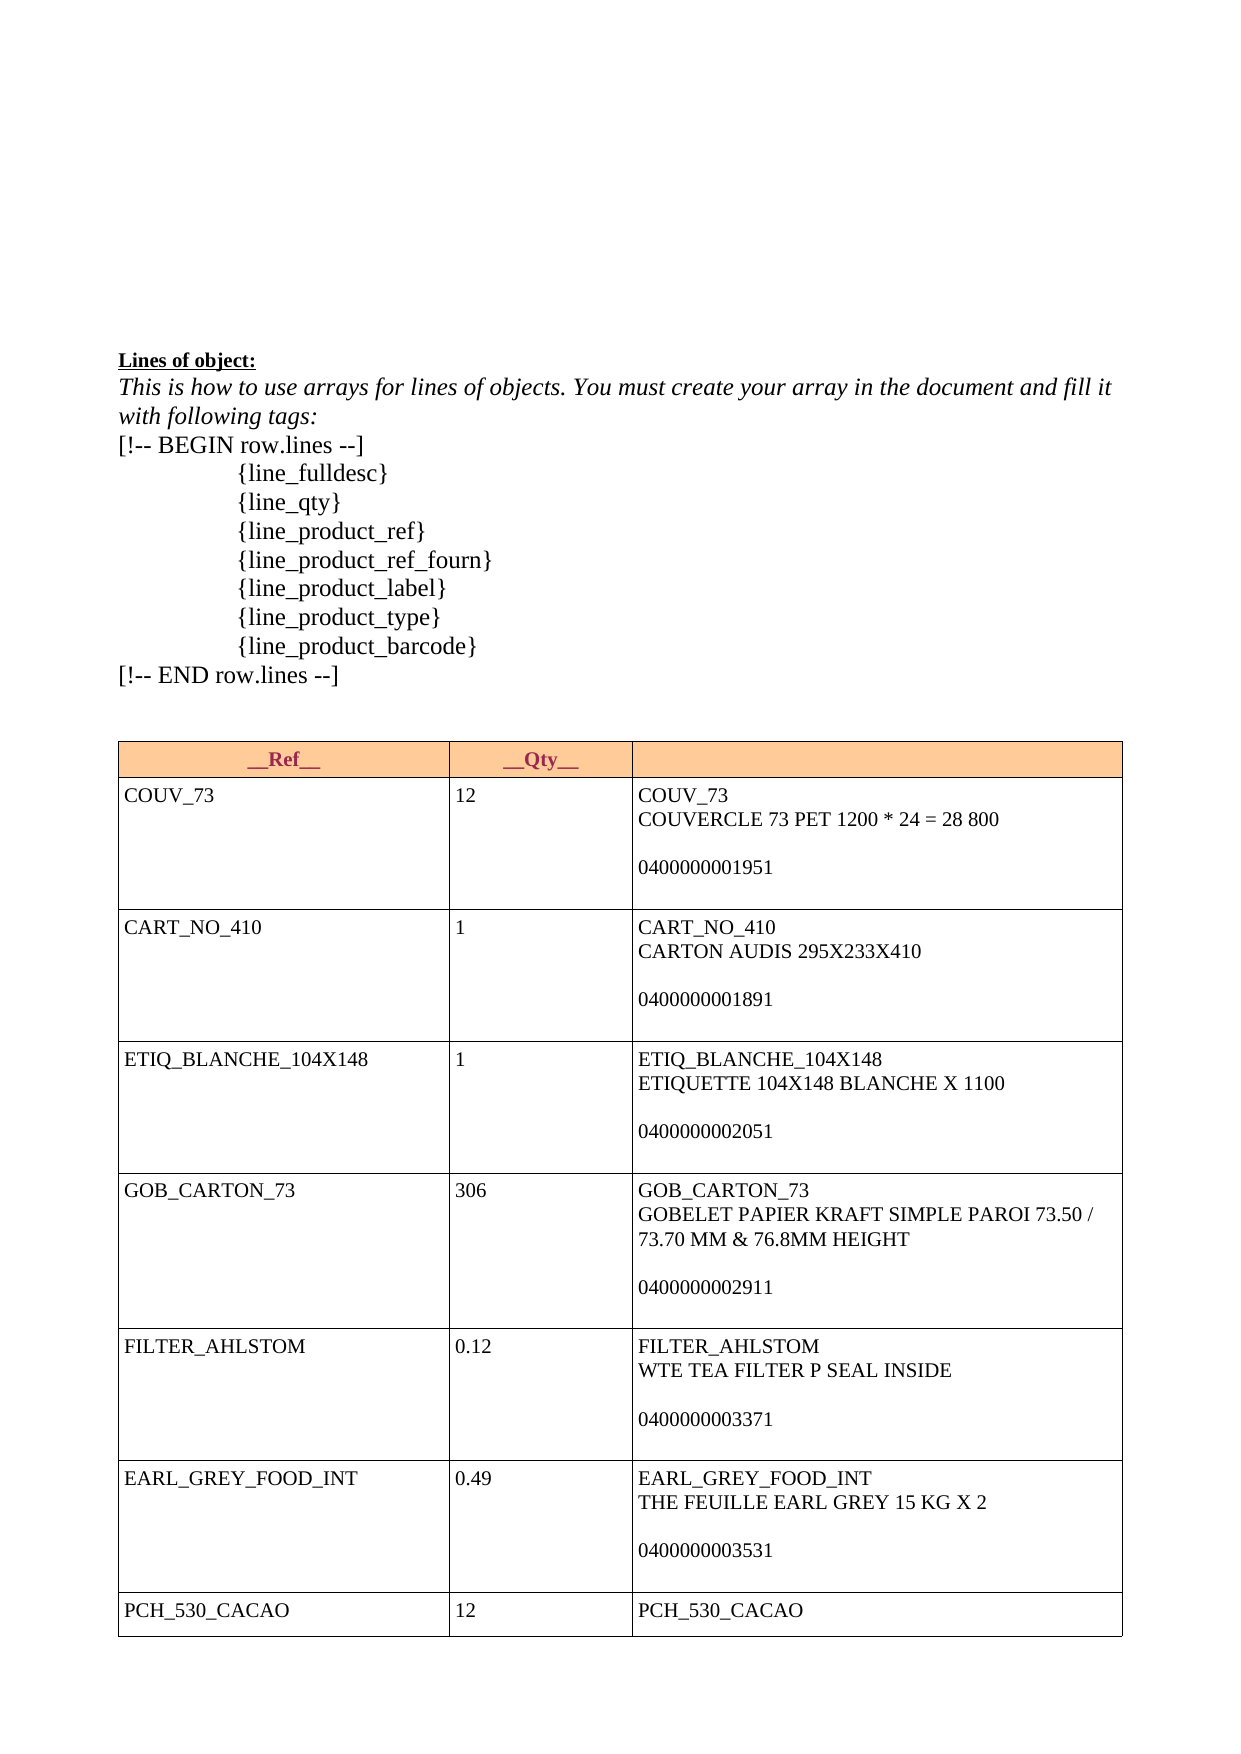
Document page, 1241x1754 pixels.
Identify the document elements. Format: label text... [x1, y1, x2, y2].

text {line_product_ref} [118, 516, 1122, 545]
text {line_product_ref_fourn} [118, 545, 1122, 573]
table_cell FILTER_AHLSTOM [119, 1329, 449, 1460]
table_cell COUV_73 COUVERCLE 73 PET 1200 * 24 = 28 800 0400000001951 [633, 778, 1122, 909]
text This is how to use arrays for lines of objects. You must create your array in the document and fill it with following tags: [118, 372, 1122, 430]
table_cell CART_NO_410 [119, 910, 449, 1041]
table_cell EARL_GREY_FOOD_INT THE FEUILLE EARL GREY 15 KG X 2 0400000003531 [633, 1461, 1122, 1592]
text {line_product_type} [118, 602, 1122, 631]
table_cell CART_NO_410 CARTON AUDIS 295X233X410 0400000001891 [633, 910, 1122, 1041]
table_cell 12 [450, 1593, 632, 1636]
table_cell 12 [450, 778, 632, 909]
table_cell PCH_530_CACAO [119, 1593, 449, 1636]
text {line_product_label} [118, 573, 1122, 602]
text [!-- END row.lines --] [118, 660, 1122, 688]
table_cell PCH_530_CACAO [633, 1593, 1122, 1636]
table_cell 306 [450, 1174, 632, 1328]
table_cell EARL_GREY_FOOD_INT [119, 1461, 449, 1592]
table_header [633, 742, 1122, 777]
table_header __Qty__ [450, 742, 632, 777]
table_cell GOB_CARTON_73 GOBELET PAPIER KRAFT SIMPLE PAROI 73.50 / 73.70 MM & 76.8MM HEIGHT 0400000002911 [633, 1174, 1122, 1328]
table_cell ETIQ_BLANCHE_104X148 ETIQUETTE 104X148 BLANCHE X 1100 0400000002051 [633, 1042, 1122, 1173]
table_header __Ref__ [119, 742, 449, 777]
text Lines of object: [118, 348, 1122, 372]
table_cell 0.49 [450, 1461, 632, 1592]
text {line_product_barcode} [118, 631, 1122, 660]
table_cell FILTER_AHLSTOM WTE TEA FILTER P SEAL INSIDE 0400000003371 [633, 1329, 1122, 1460]
text [!-- BEGIN row.lines --] [118, 430, 1122, 458]
text {line_fulldesc} [118, 458, 1122, 487]
table_cell 0.12 [450, 1329, 632, 1460]
table_cell GOB_CARTON_73 [119, 1174, 449, 1328]
text {line_qty} [118, 487, 1122, 516]
table_cell ETIQ_BLANCHE_104X148 [119, 1042, 449, 1173]
table_cell 1 [450, 910, 632, 1041]
table_cell COUV_73 [119, 778, 449, 909]
table_cell 1 [450, 1042, 632, 1173]
